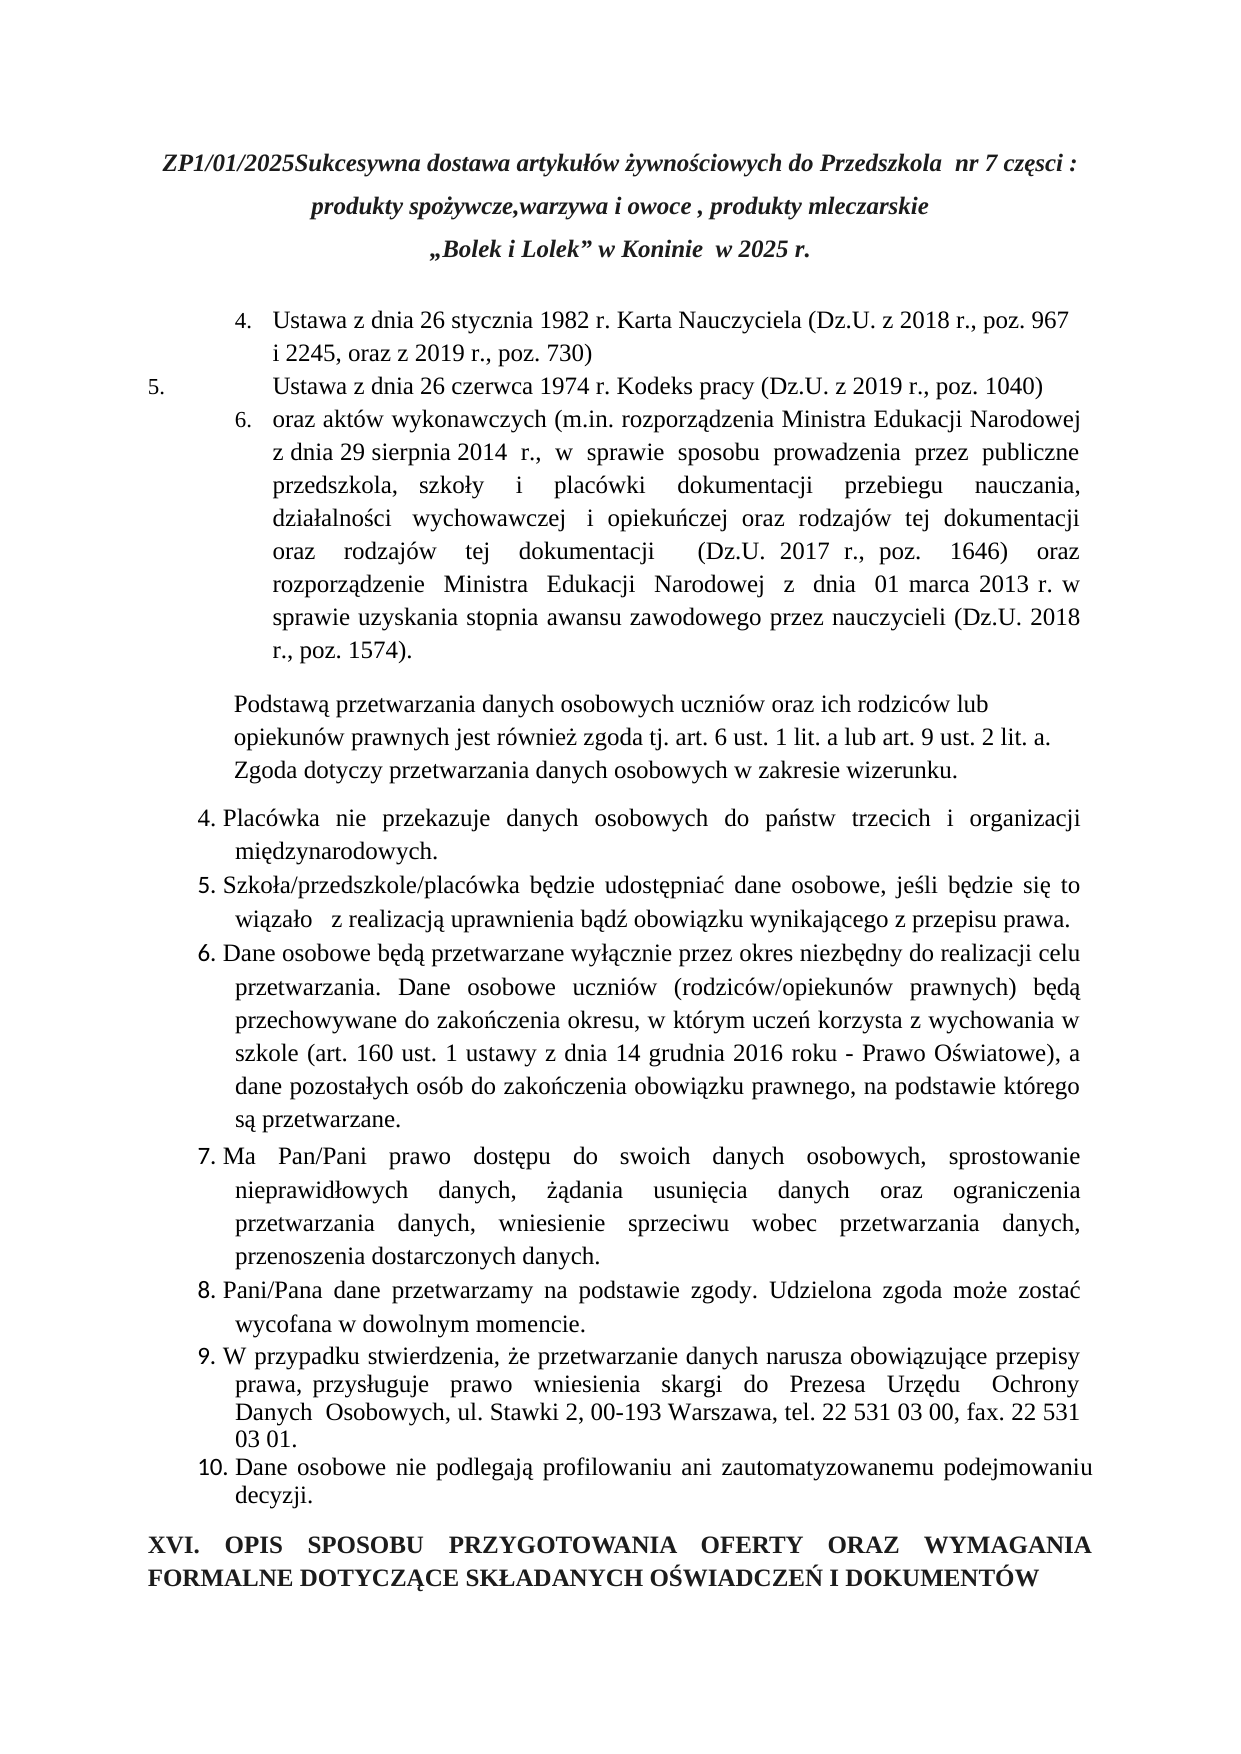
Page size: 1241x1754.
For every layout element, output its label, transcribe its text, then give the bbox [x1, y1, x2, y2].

list Ma Pan/Pani prawo dostępu do swoich danych osobowych, sprostowanie nieprawidłowych danych, żądania usunięcia danych oraz ograniczenia przetwarzania danych, wniesienie sprzeciwu wobec przetwarzania danych, przenoszenia dostarczonych danych. [197, 1140, 1081, 1270]
list Dane osobowe będą przetwarzane wyłącznie przez okres niezbędny do realizacji celu przetwarzania. Dane osobowe uczniów (rodziców/opiekunów prawnych) będą przechowywane do zakończenia okresu, w którym uczeń korzysta z wychowania w szkole (art. 160 ust. 1 ustawy z dnia 14 grudnia 2016 roku - Prawo Oświatowe), a dane pozostałych osób do zakończenia obowiązku prawnego, na podstawie którego są przetwarzane. [197, 937, 1081, 1132]
list Szkoła/przedszkole/placówka będzie udostępniać dane osobowe, jeśli będzie się to wiązało z realizacją uprawnienia bądź obowiązku wynikającego z przepisu prawa. [197, 869, 1081, 933]
list oraz aktów wykonawczych (m.in. rozporządzenia Ministra Edukacji Narodowej z dnia 29 sierpnia 2014 r., w sprawie sposobu prowadzenia przez publiczne przedszkola, szkoły i placówki dokumentacji przebiegu nauczania, działalności wychowawczej i opiekuńczej oraz rodzajów tej dokumentacji oraz rodzajów tej dokumentacji (Dz.U. 2017 r., poz. 1646) oraz rozporządzenie Ministra Edukacji Narodowej z dnia 01 marca 2013 r. w sprawie uzyskania stopnia awansu zawodowego przez nauczycieli (Dz.U. 2018 r., poz. 1574). [234, 404, 1081, 664]
list Placówka nie przekazuje danych osobowych do państw trzecich i organizacji międzynarodowych. [197, 803, 1081, 865]
list Dane osobowe nie podlegają profilowaniu ani zautomatyzowanemu podejmowaniu decyzji. [197, 1453, 1093, 1509]
list Ustawa z dnia 26 stycznia 1982 r. Karta Nauczyciela (Dz.U. z 2018 r., poz. 967 i 2245, oraz z 2019 r., poz. 730) [234, 305, 1081, 367]
text Podstawą przetwarzania danych osobowych uczniów oraz ich rodziców lub opiekunów prawnych jest również zgoda tj. art. 6 ust. 1 lit. a lub art. 9 ust. 2 lit. a. Zgoda dotyczy przetwarzania danych osobowych w zakresie wizerunku. [233, 689, 1081, 784]
list W przypadku stwierdzenia, że przetwarzanie danych narusza obowiązujące przepisy prawa, przysługuje prawo wniesienia skargi do Prezesa Urzędu Ochrony Danych Osobowych, ul. Stawki 2, 00-193 Warszawa, tel. 22 531 03 00, fax. 22 531 03 01. [197, 1342, 1081, 1453]
list Pani/Pana dane przetwarzamy na podstawie zgody. Udzielona zgoda może zostać wycofana w dowolnym momencie. [197, 1274, 1081, 1338]
text XVI. OPIS SPOSOBU PRZYGOTOWANIA OFERTY ORAZ WYMAGANIA FORMALNE DOTYCZĄCE SKŁADANYCH OŚWIADCZEŃ I DOKUMENTÓW [148, 1530, 1093, 1592]
list Ustawa z dnia 26 czerwca 1974 r. Kodeks pracy (Dz.U. z 2019 r., poz. 1040) [148, 371, 1093, 400]
